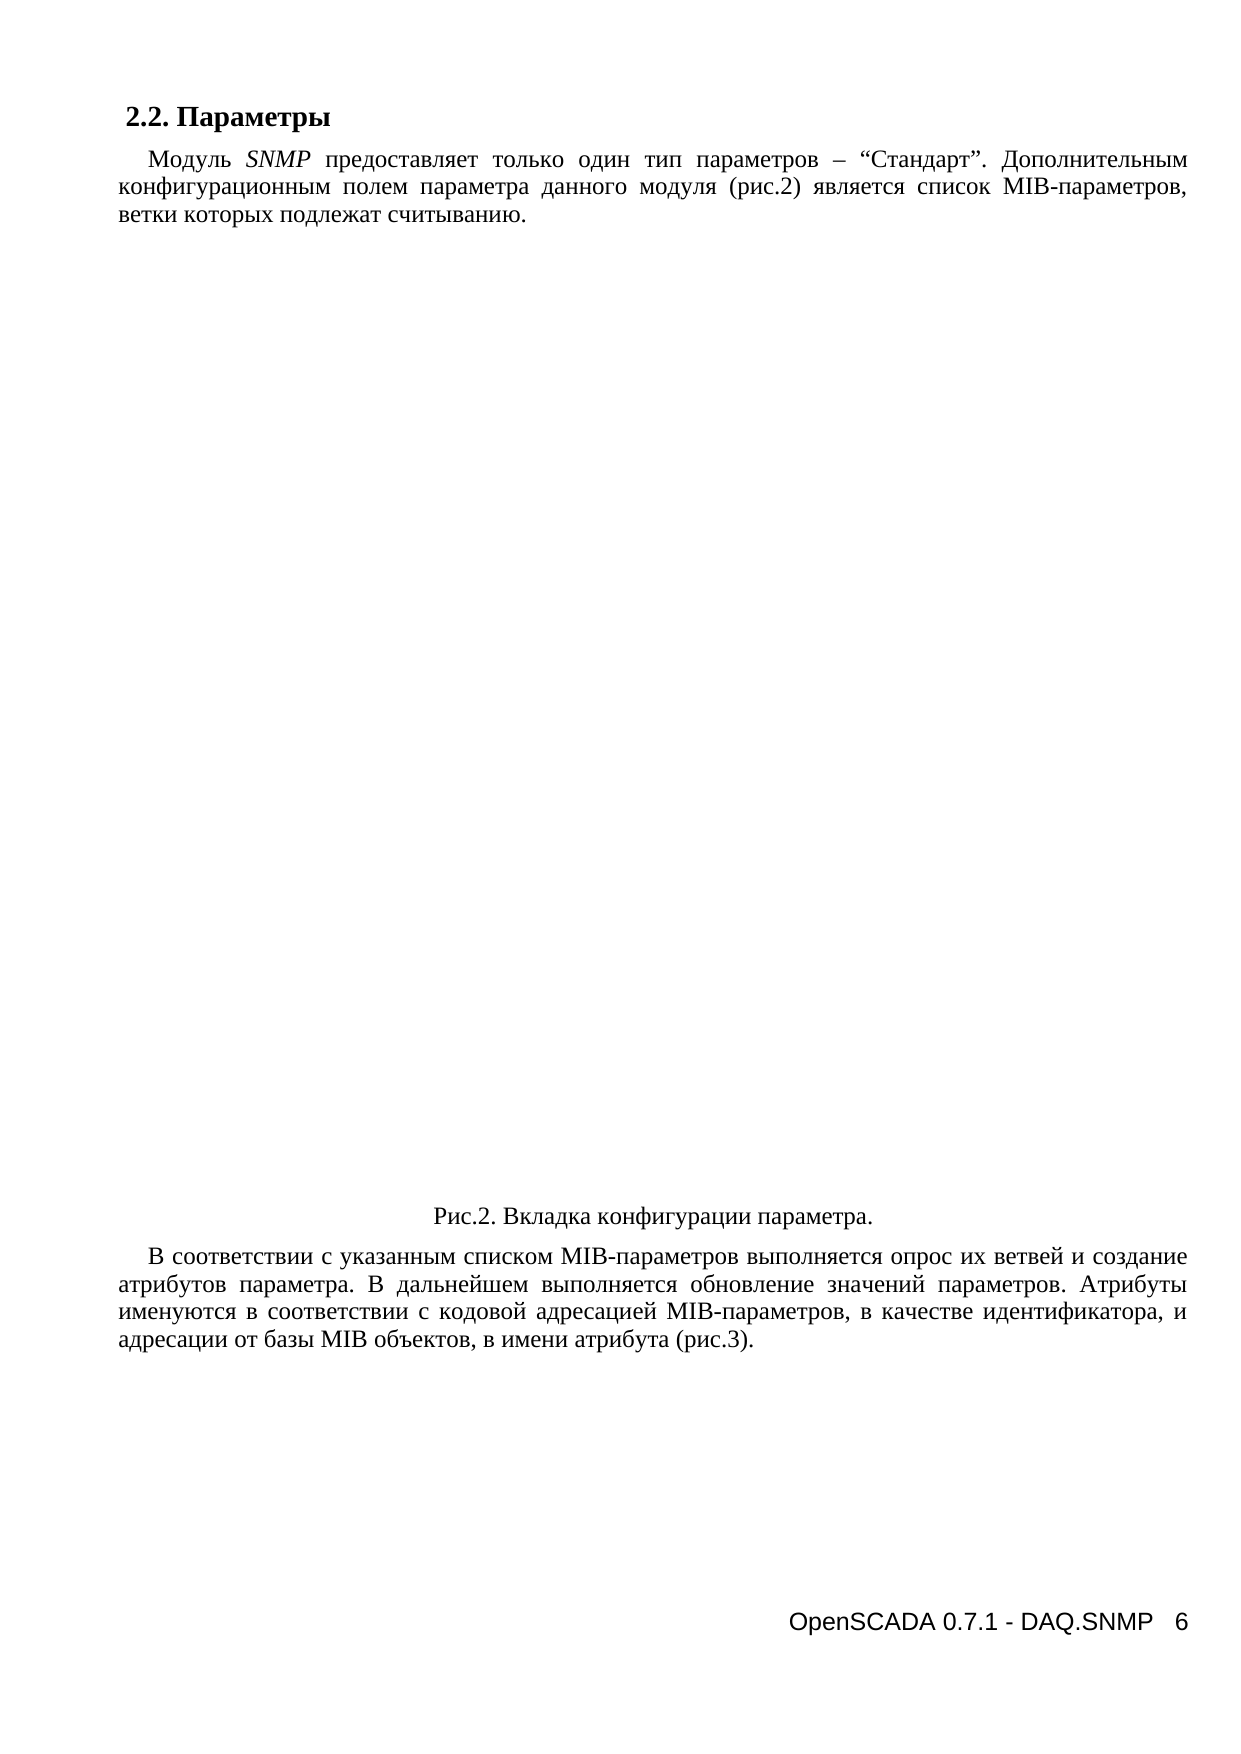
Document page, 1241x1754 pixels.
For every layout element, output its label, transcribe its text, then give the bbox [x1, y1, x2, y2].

text В соответствии с указанным списком MIB-параметров выполняется опрос их ветвей и создание атрибутов параметра. В дальнейшем выполняется обновление значений параметров. Атрибуты именуются в соответствии с кодовой адресацией MIB-параметров, в качестве идентификатора, и адресации от базы MIB объектов, в имени атрибута (рис.3). [118, 1242, 1188, 1353]
text Модуль SNMP предоставляет только один тип параметров – “Стандарт”. Дополнительным конфигурационным полем параметра данного модуля (рис.2) является список MIB-параметров, ветки которых подлежат считыванию. [118, 145, 1188, 228]
text Рис.2. Вкладка конфигурации параметра. [118, 240, 1188, 1229]
subtitle 2.2. Параметры [118, 100, 1188, 132]
